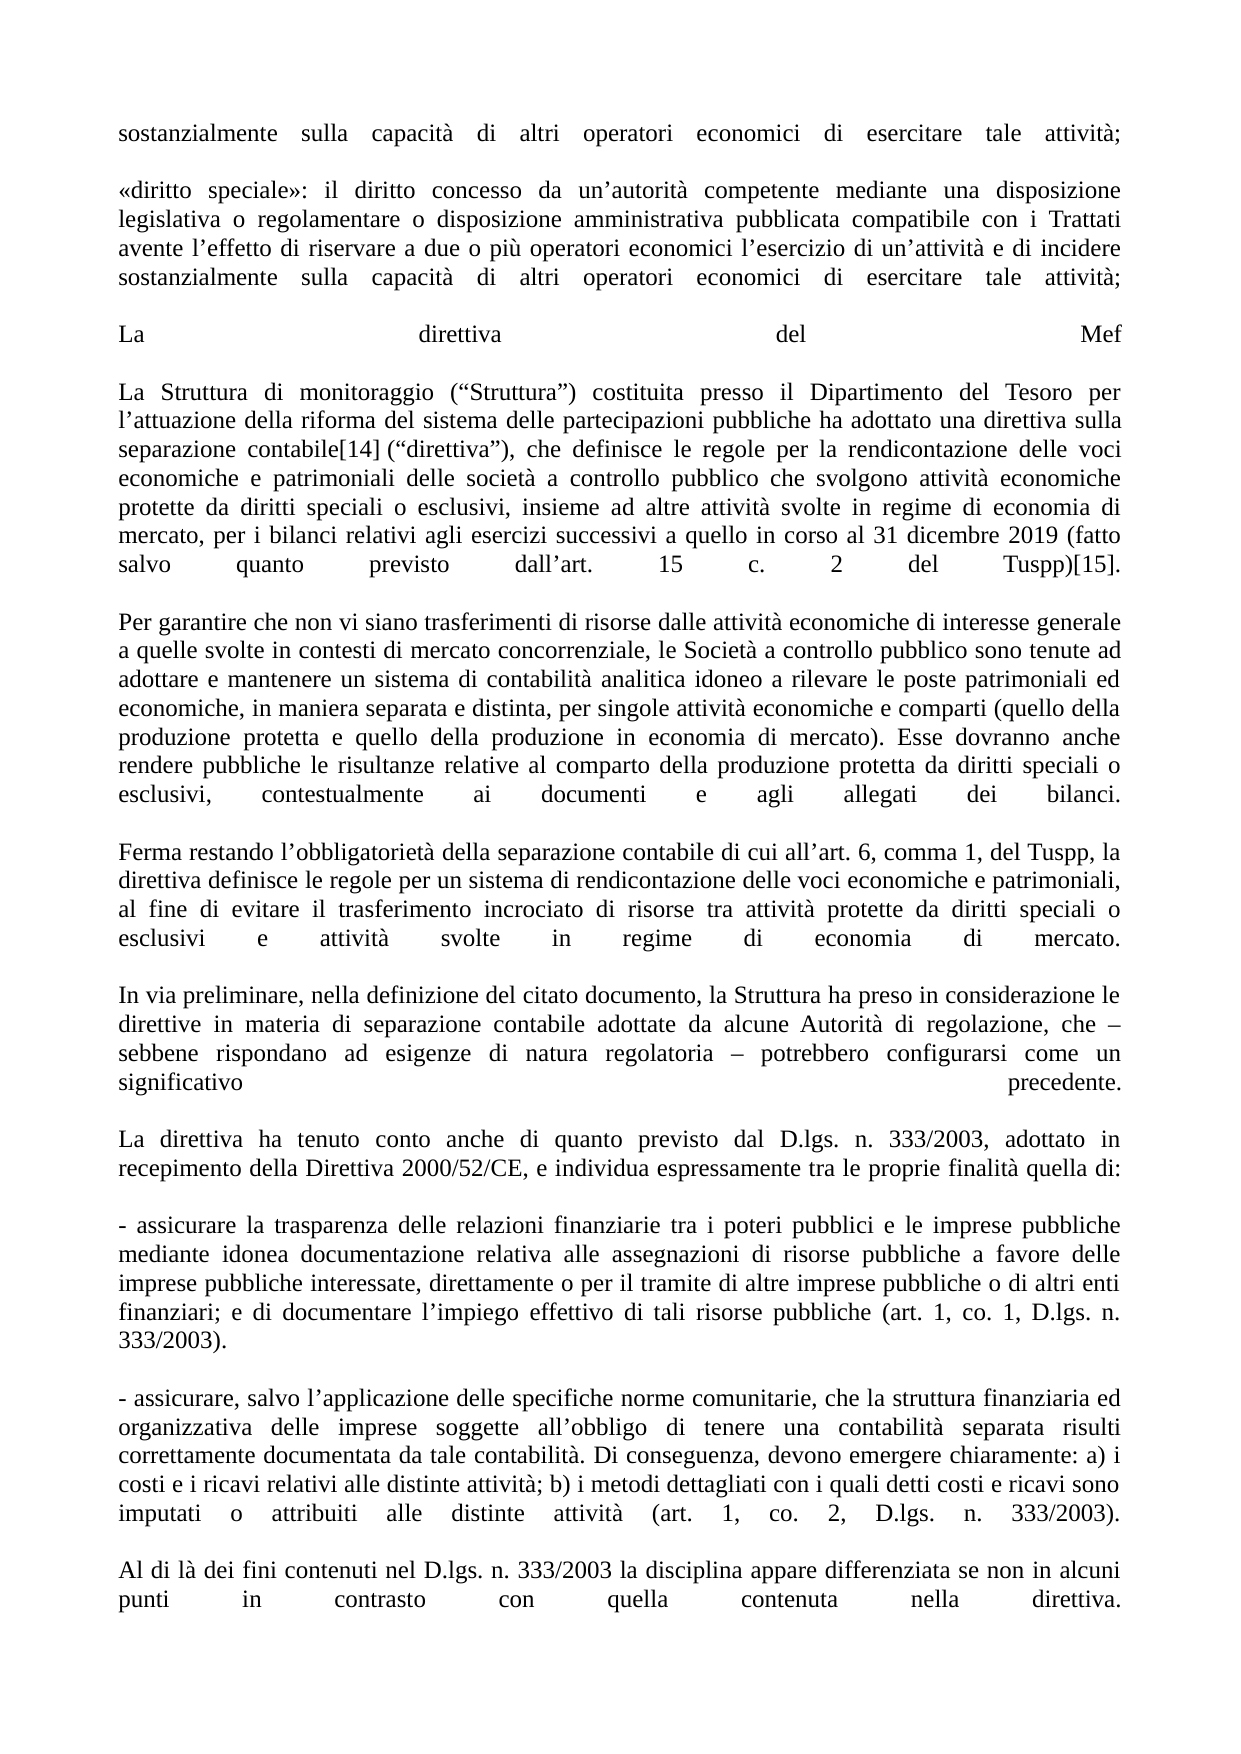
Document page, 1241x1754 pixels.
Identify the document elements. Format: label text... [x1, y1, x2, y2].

text sostanzialmente sulla capacità di altri operatori economici di esercitare tale attività; «diritto speciale»: il diritto concesso da un’autorità competente mediante una disposizione legislativa o regolamentare o disposizione amministrativa pubblicata compatibile con i Trattati avente l’effetto di riservare a due o più operatori economici l’esercizio di un’attività e di incidere sostanzialmente sulla capacità di altri operatori economici di esercitare tale attività; La direttiva del Mef La Struttura di monitoraggio (“Struttura”) costituita presso il Dipartimento del Tesoro per l’attuazione della riforma del sistema delle partecipazioni pubbliche ha adottato una direttiva sulla separazione contabile[14] (“direttiva”), che definisce le regole per la rendicontazione delle voci economiche e patrimoniali delle società a controllo pubblico che svolgono attività economiche protette da diritti speciali o esclusivi, insieme ad altre attività svolte in regime di economia di mercato, per i bilanci relativi agli esercizi successivi a quello in corso al 31 dicembre 2019 (fatto salvo quanto previsto dall’art. 15 c. 2 del Tuspp)[15]. Per garantire che non vi siano trasferimenti di risorse dalle attività economiche di interesse generale a quelle svolte in contesti di mercato concorrenziale, le Società a controllo pubblico sono tenute ad adottare e mantenere un sistema di contabilità analitica idoneo a rilevare le poste patrimoniali ed economiche, in maniera separata e distinta, per singole attività economiche e comparti (quello della produzione protetta e quello della produzione in economia di mercato). Esse dovranno anche rendere pubbliche le risultanze relative al comparto della produzione protetta da diritti speciali o esclusivi, contestualmente ai documenti e agli allegati dei bilanci. Ferma restando l’obbligatorietà della separazione contabile di cui all’art. 6, comma 1, del Tuspp, la direttiva definisce le regole per un sistema di rendicontazione delle voci economiche e patrimoniali, al fine di evitare il trasferimento incrociato di risorse tra attività protette da diritti speciali o esclusivi e attività svolte in regime di economia di mercato. In via preliminare, nella definizione del citato documento, la Struttura ha preso in considerazione le direttive in materia di separazione contabile adottate da alcune Autorità di regolazione, che – sebbene rispondano ad esigenze di natura regolatoria – potrebbero configurarsi come un significativo precedente. La direttiva ha tenuto conto anche di quanto previsto dal D.lgs. n. 333/2003, adottato in recepimento della Direttiva 2000/52/CE, e individua espressamente tra le proprie finalità quella di: - assicurare la trasparenza delle relazioni finanziarie tra i poteri pubblici e le imprese pubbliche mediante idonea documentazione relativa alle assegnazioni di risorse pubbliche a favore delle imprese pubbliche interessate, direttamente o per il tramite di altre imprese pubbliche o di altri enti finanziari; e di documentare l’impiego effettivo di tali risorse pubbliche (art. 1, co. 1, D.lgs. n. 333/2003). - assicurare, salvo l’applicazione delle specifiche norme comunitarie, che la struttura finanziaria ed organizzativa delle imprese soggette all’obbligo di tenere una contabilità separata risulti correttamente documentata da tale contabilità. Di conseguenza, devono emergere chiaramente: a) i costi e i ricavi relativi alle distinte attività; b) i metodi dettagliati con i quali detti costi e ricavi sono imputati o attribuiti alle distinte attività (art. 1, co. 2, D.lgs. n. 333/2003). Al di là dei fini contenuti nel D.lgs. n. 333/2003 la disciplina appare differenziata se non in alcuni punti in contrasto con quella contenuta nella direttiva. [118, 118, 1122, 1613]
